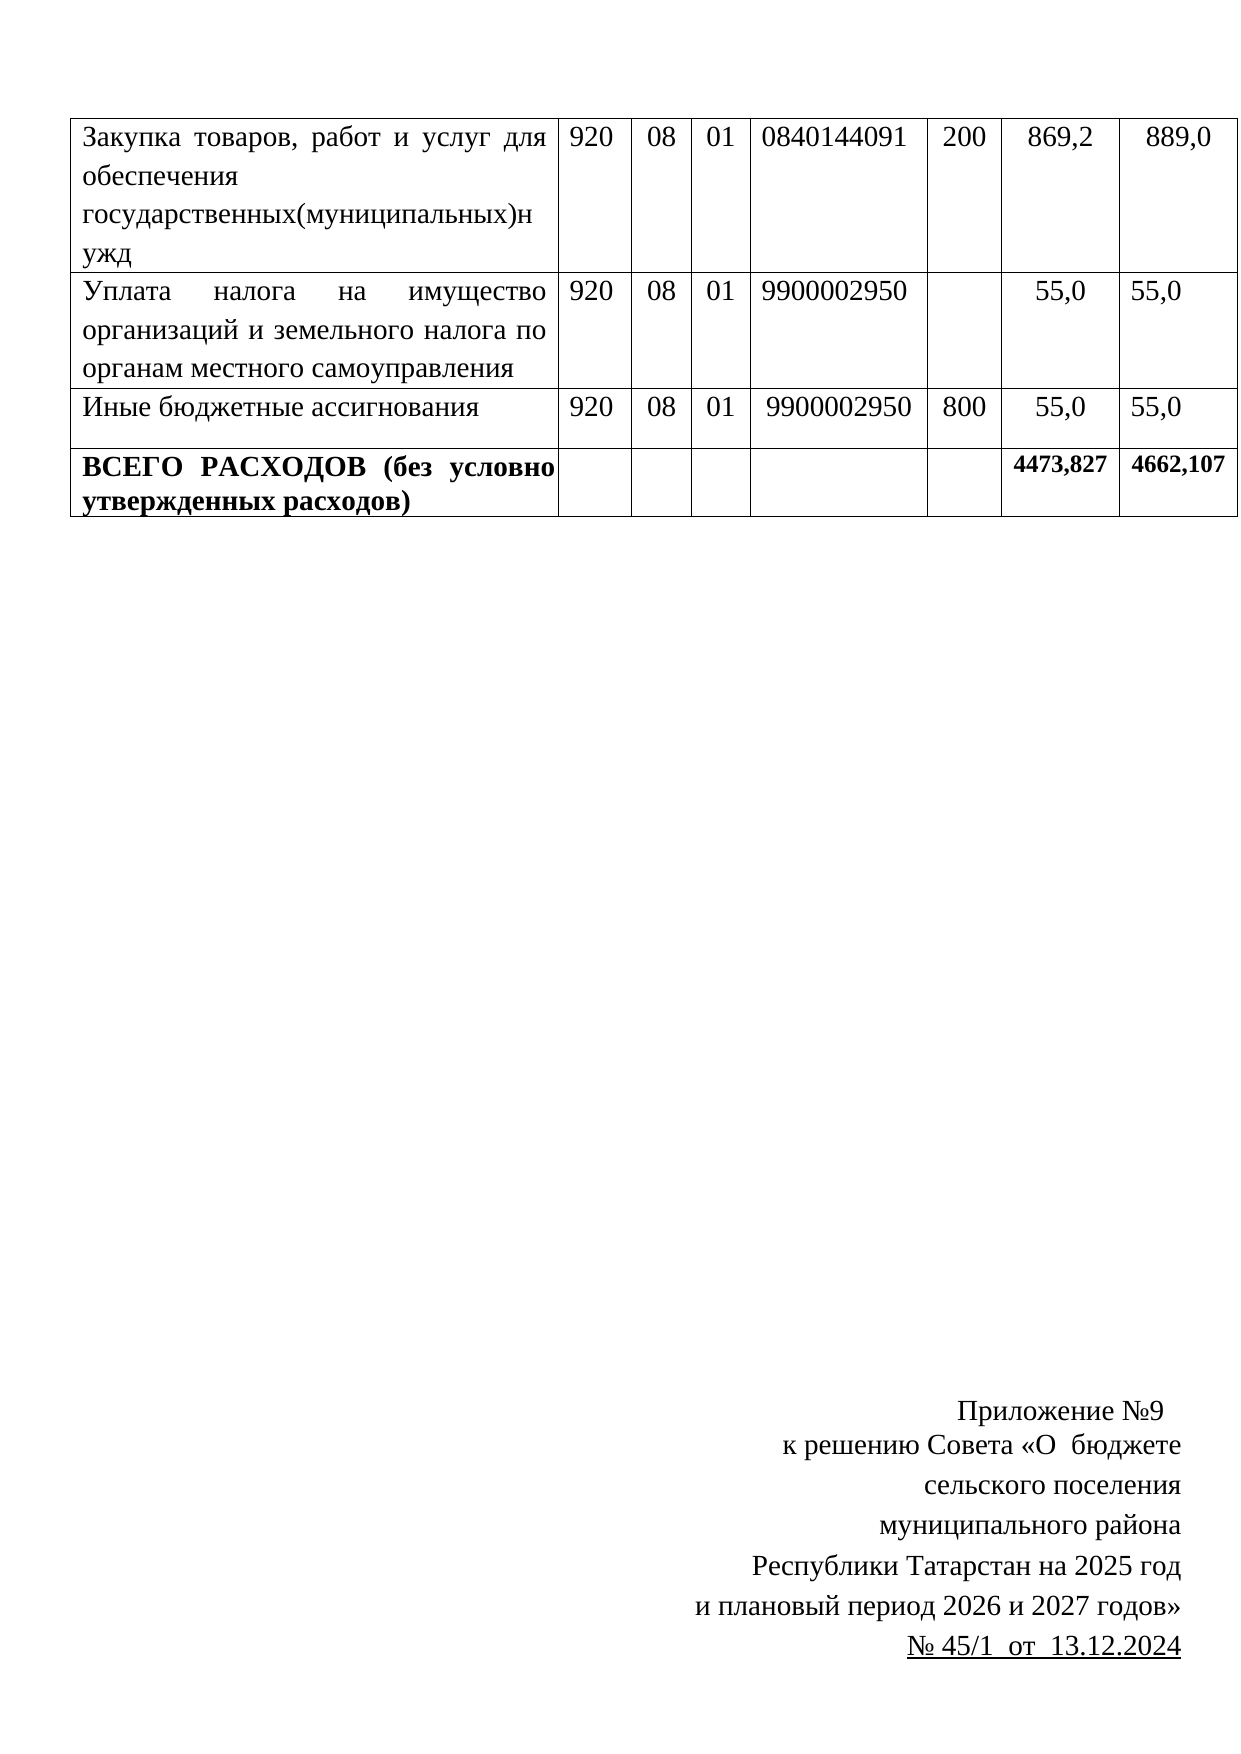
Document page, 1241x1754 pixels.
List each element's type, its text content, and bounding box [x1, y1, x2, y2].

table_cell [559, 449, 631, 516]
text Республики Татарстан на 2025 год [133, 1548, 1181, 1581]
table_cell 9900002950 [751, 389, 927, 448]
table_cell 920 [559, 119, 631, 272]
table_cell [928, 273, 1001, 388]
text Приложение №9 [133, 1393, 1167, 1427]
table_cell [692, 449, 750, 516]
table_cell ВСЕГО РАСХОДОВ (без условно утвержденных расходов) [71, 449, 558, 516]
text к решению Совета «О бюджете [133, 1427, 1181, 1461]
table_cell Уплата налога на имущество организаций и земельного налога по органам местного самоуправления [71, 273, 558, 388]
table_cell 08 [632, 119, 691, 272]
table_cell Иные бюджетные ассигнования [71, 389, 558, 448]
table_cell 800 [928, 389, 1001, 448]
table_cell 08 [632, 273, 691, 388]
table_cell 9900002950 [751, 273, 927, 388]
text и плановый период 2026 и 2027 годов» [133, 1588, 1181, 1621]
table_cell 01 [692, 389, 750, 448]
table_cell Закупка товаров, работ и услуг для обеспечения государственных(муниципальных)нужд [71, 119, 558, 272]
table_cell 01 [692, 273, 750, 388]
text № 45/1 от 13.12.2024 [133, 1628, 1181, 1662]
text муниципального района [133, 1507, 1181, 1541]
table_cell [632, 449, 691, 516]
table_cell 869,2 [1002, 119, 1119, 272]
table_cell [751, 449, 927, 516]
table_cell 01 [692, 119, 750, 272]
table_cell 08 [632, 389, 691, 448]
table_cell 0840144091 [751, 119, 927, 272]
table_cell 920 [559, 389, 631, 448]
table_cell 920 [559, 273, 631, 388]
table_cell 55,0 [1120, 273, 1237, 388]
table_cell 889,0 [1120, 119, 1237, 272]
text сельского поселения [133, 1467, 1181, 1501]
table_cell 4473,827 [1002, 449, 1119, 516]
table_cell 4662,107 [1120, 449, 1237, 516]
table_cell 55,0 [1002, 389, 1119, 448]
table_cell 200 [928, 119, 1001, 272]
table_cell [928, 449, 1001, 516]
table_cell 55,0 [1120, 389, 1237, 448]
table_cell 55,0 [1002, 273, 1119, 388]
